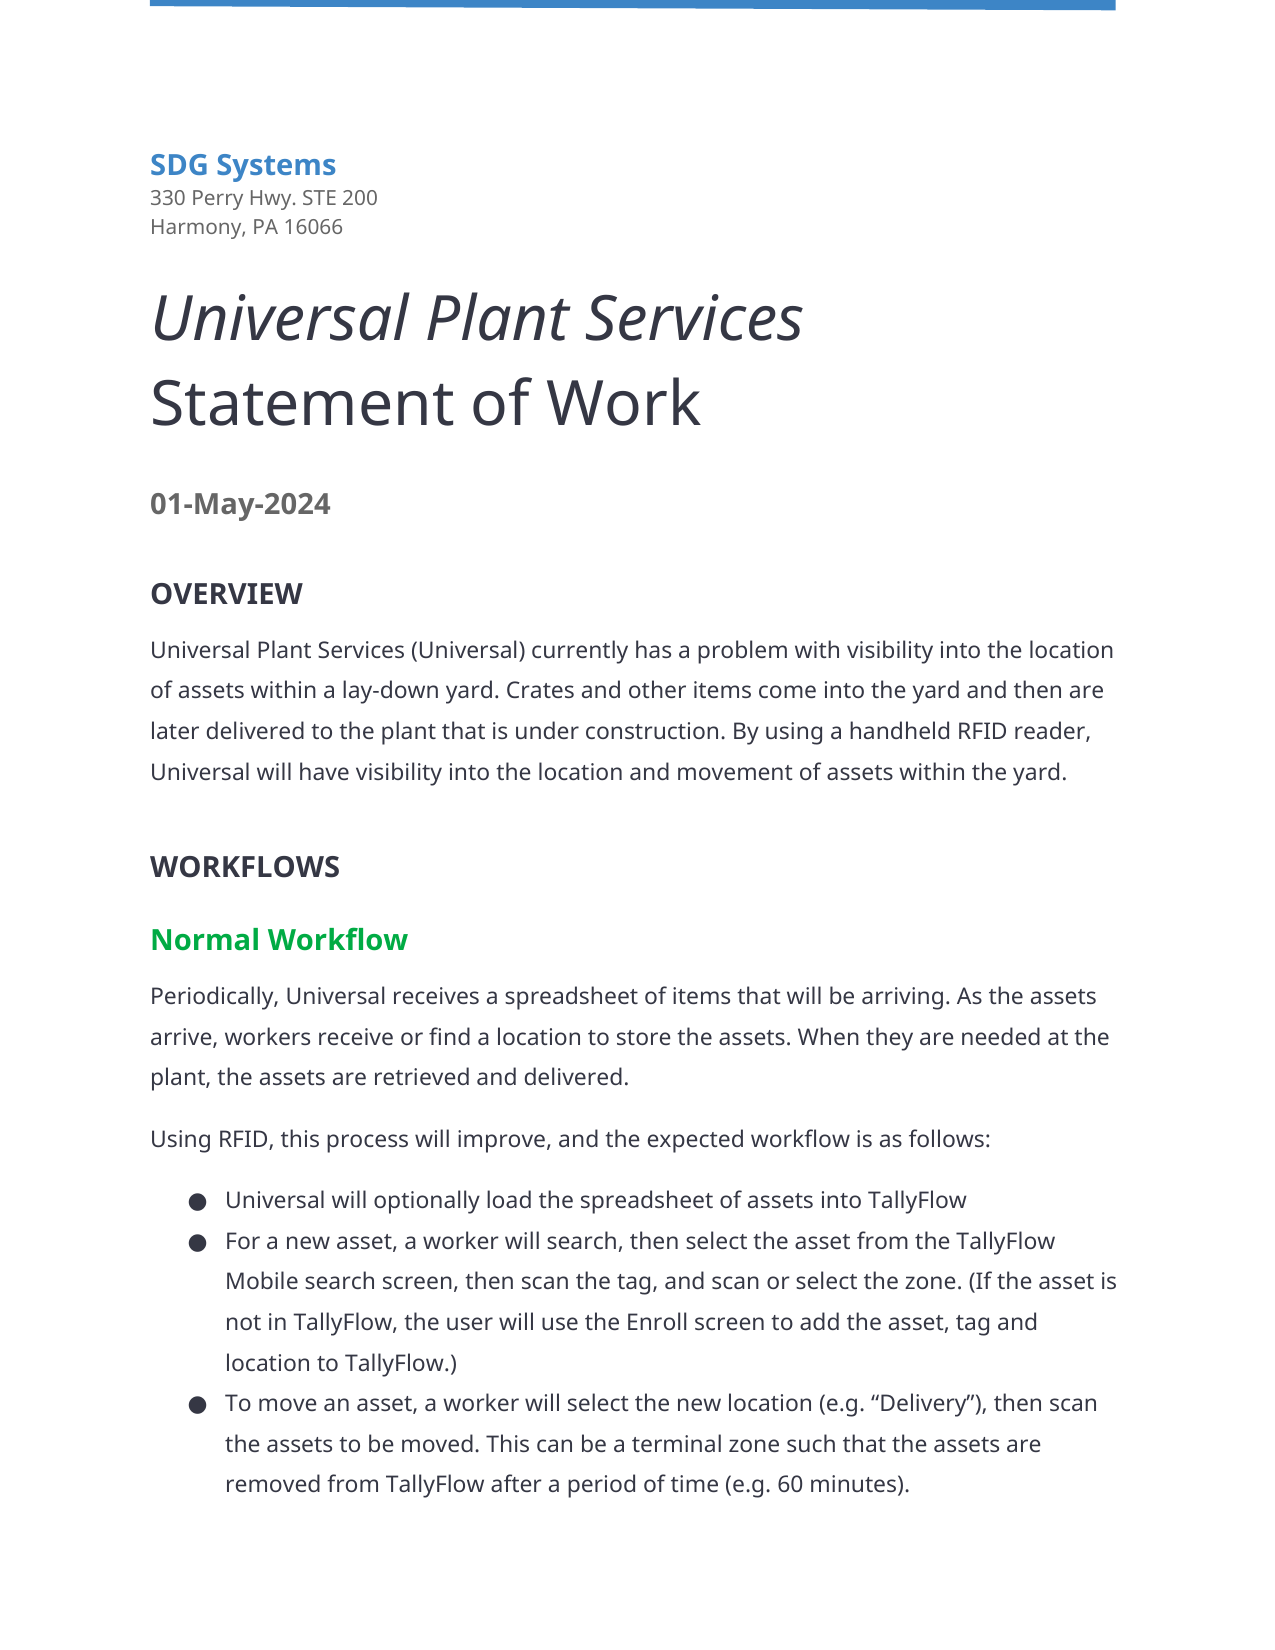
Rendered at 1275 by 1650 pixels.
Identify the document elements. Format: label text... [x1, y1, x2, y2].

text Harmony, PA 16066 [150, 212, 1125, 240]
subtitle 01-May-2024 [150, 483, 1125, 523]
subtitle Normal Workflow [150, 919, 1125, 959]
list Universal will optionally load the spreadsheet of assets into TallyFlow [187, 1184, 1125, 1215]
text SDG Systems [150, 144, 1125, 183]
text Periodically, Universal receives a spreadsheet of items that will be arriving. As the assets arrive, workers receive or find a location to store the assets. When they are needed at the plant, the assets are retrieved and delivered. [150, 980, 1125, 1092]
list To move an asset, a worker will select the new location (e.g. “Delivery”), then scan the assets to be moved. This can be a terminal zone such that the assets are removed from TallyFlow after a period of time (e.g. 60 minutes). [187, 1387, 1125, 1499]
text Using RFID, this process will improve, and the expected workflow is as follows: [150, 1122, 1125, 1154]
text 330 Perry Hwy. STE 200 [150, 183, 1125, 212]
subtitle WORKFLOWS [150, 846, 1125, 886]
subtitle OVERVIEW [150, 573, 1125, 613]
text Universal Plant Services (Universal) currently has a problem with visibility into the location of assets within a lay-down yard. Crates and other items come into the yard and then are later delivered to the plant that is under construction. By using a handheld RFID reader, Universal will have visibility into the location and movement of assets within the yard. [150, 634, 1125, 787]
list For a new asset, a worker will search, then select the asset from the TallyFlow Mobile search screen, then scan the tag, and scan or select the zone. (If the asset is not in TallyFlow, the user will use the Enroll screen to add the asset, tag and location to TallyFlow.) [187, 1224, 1125, 1378]
title Universal Plant Services Statement of Work [150, 274, 1125, 444]
